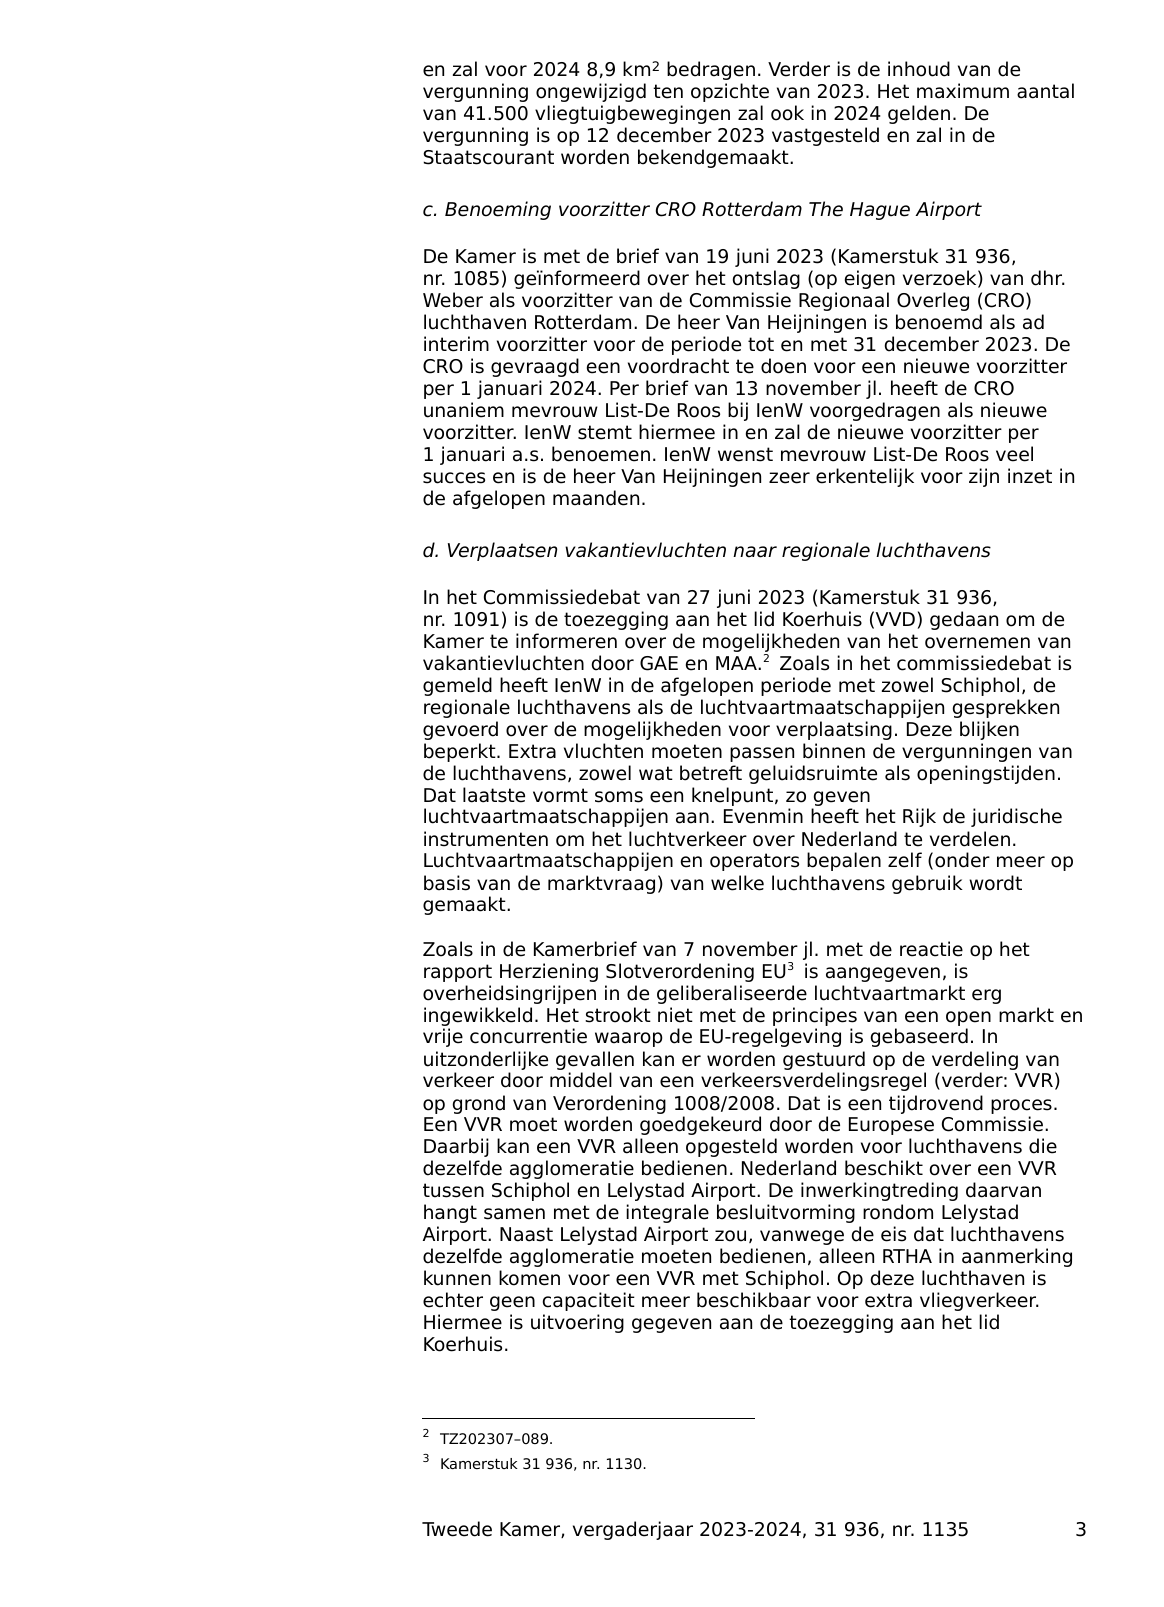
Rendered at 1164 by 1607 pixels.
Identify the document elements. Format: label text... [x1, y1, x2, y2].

text Zoals in de Kamerbrief van 7 november jl. met de reactie op het rapport Herziening Slotverordening EU is aangegeven, is overheidsingrijpen in de geliberaliseerde luchtvaartmarkt erg ingewikkeld. Het strookt niet met de principes van een open markt en vrije concurrentie waarop de EU-regelgeving is gebaseerd. In uitzonderlijke gevallen kan er worden gestuurd op de verdeling van verkeer door middel van een verkeersverdelingsregel (verder: VVR) op grond van Verordening 1008/2008. Dat is een tijdrovend proces. Een VVR moet worden goedgekeurd door de Europese Commissie. Daarbij kan een VVR alleen opgesteld worden voor luchthavens die dezelfde agglomeratie bedienen. Nederland beschikt over een VVR tussen Schiphol en Lelystad Airport. De inwerkingtreding daarvan hangt samen met de integrale besluitvorming rondom Lelystad Airport. Naast Lelystad Airport zou, vanwege de eis dat luchthavens dezelfde agglomeratie moeten bedienen, alleen RTHA in aanmerking kunnen komen voor een VVR met Schiphol. Op deze luchthaven is echter geen capaciteit meer beschikbaar voor extra vliegverkeer. Hiermee is uitvoering gegeven aan de toezegging aan het lid Koerhuis. [422, 938, 1087, 1356]
text en zal voor 2024 8,9 km2 bedragen. Verder is de inhoud van de vergunning ongewijzigd ten opzichte van 2023. Het maximum aantal van 41.500 vliegtuigbewegingen zal ook in 2024 gelden. De vergunning is op 12 december 2023 vastgesteld en zal in de Staatscourant worden bekendgemaakt. [422, 59, 1087, 169]
text TZ202307–089. [422, 1427, 1087, 1449]
text Kamerstuk 31 936, nr. 1130. [422, 1452, 1087, 1474]
subtitle d. Verplaatsen vakantievluchten naar regionale luchthavens [422, 540, 1087, 562]
text In het Commissiedebat van 27 juni 2023 (Kamerstuk 31 936, nr. 1091) is de toezegging aan het lid Koerhuis (VVD) gedaan om de Kamer te informeren over de mogelijkheden van het overnemen van vakantievluchten door GAE en MAA. Zoals in het commissiedebat is gemeld heeft IenW in de afgelopen periode met zowel Schiphol, de regionale luchthavens als de luchtvaartmaatschappijen gesprekken gevoerd over de mogelijkheden voor verplaatsing. Deze blijken beperkt. Extra vluchten moeten passen binnen de vergunningen van de luchthavens, zowel wat betreft geluidsruimte als openingstijden. Dat laatste vormt soms een knelpunt, zo geven luchtvaartmaatschappijen aan. Evenmin heeft het Rijk de juridische instrumenten om het luchtverkeer over Nederland te verdelen. Luchtvaartmaatschappijen en operators bepalen zelf (onder meer op basis van de marktvraag) van welke luchthavens gebruik wordt gemaakt. [422, 587, 1087, 916]
text De Kamer is met de brief van 19 juni 2023 (Kamerstuk 31 936, nr. 1085) geïnformeerd over het ontslag (op eigen verzoek) van dhr. Weber als voorzitter van de Commissie Regionaal Overleg (CRO) luchthaven Rotterdam. De heer Van Heijningen is benoemd als ad interim voorzitter voor de periode tot en met 31 december 2023. De CRO is gevraagd een voordracht te doen voor een nieuwe voorzitter per 1 januari 2024. Per brief van 13 november jl. heeft de CRO unaniem mevrouw List-De Roos bij IenW voorgedragen als nieuwe voorzitter. IenW stemt hiermee in en zal de nieuwe voorzitter per 1 januari a.s. benoemen. IenW wenst mevrouw List-De Roos veel succes en is de heer Van Heijningen zeer erkentelijk voor zijn inzet in de afgelopen maanden. [422, 246, 1087, 510]
subtitle c. Benoeming voorzitter CRO Rotterdam The Hague Airport [422, 199, 1087, 221]
